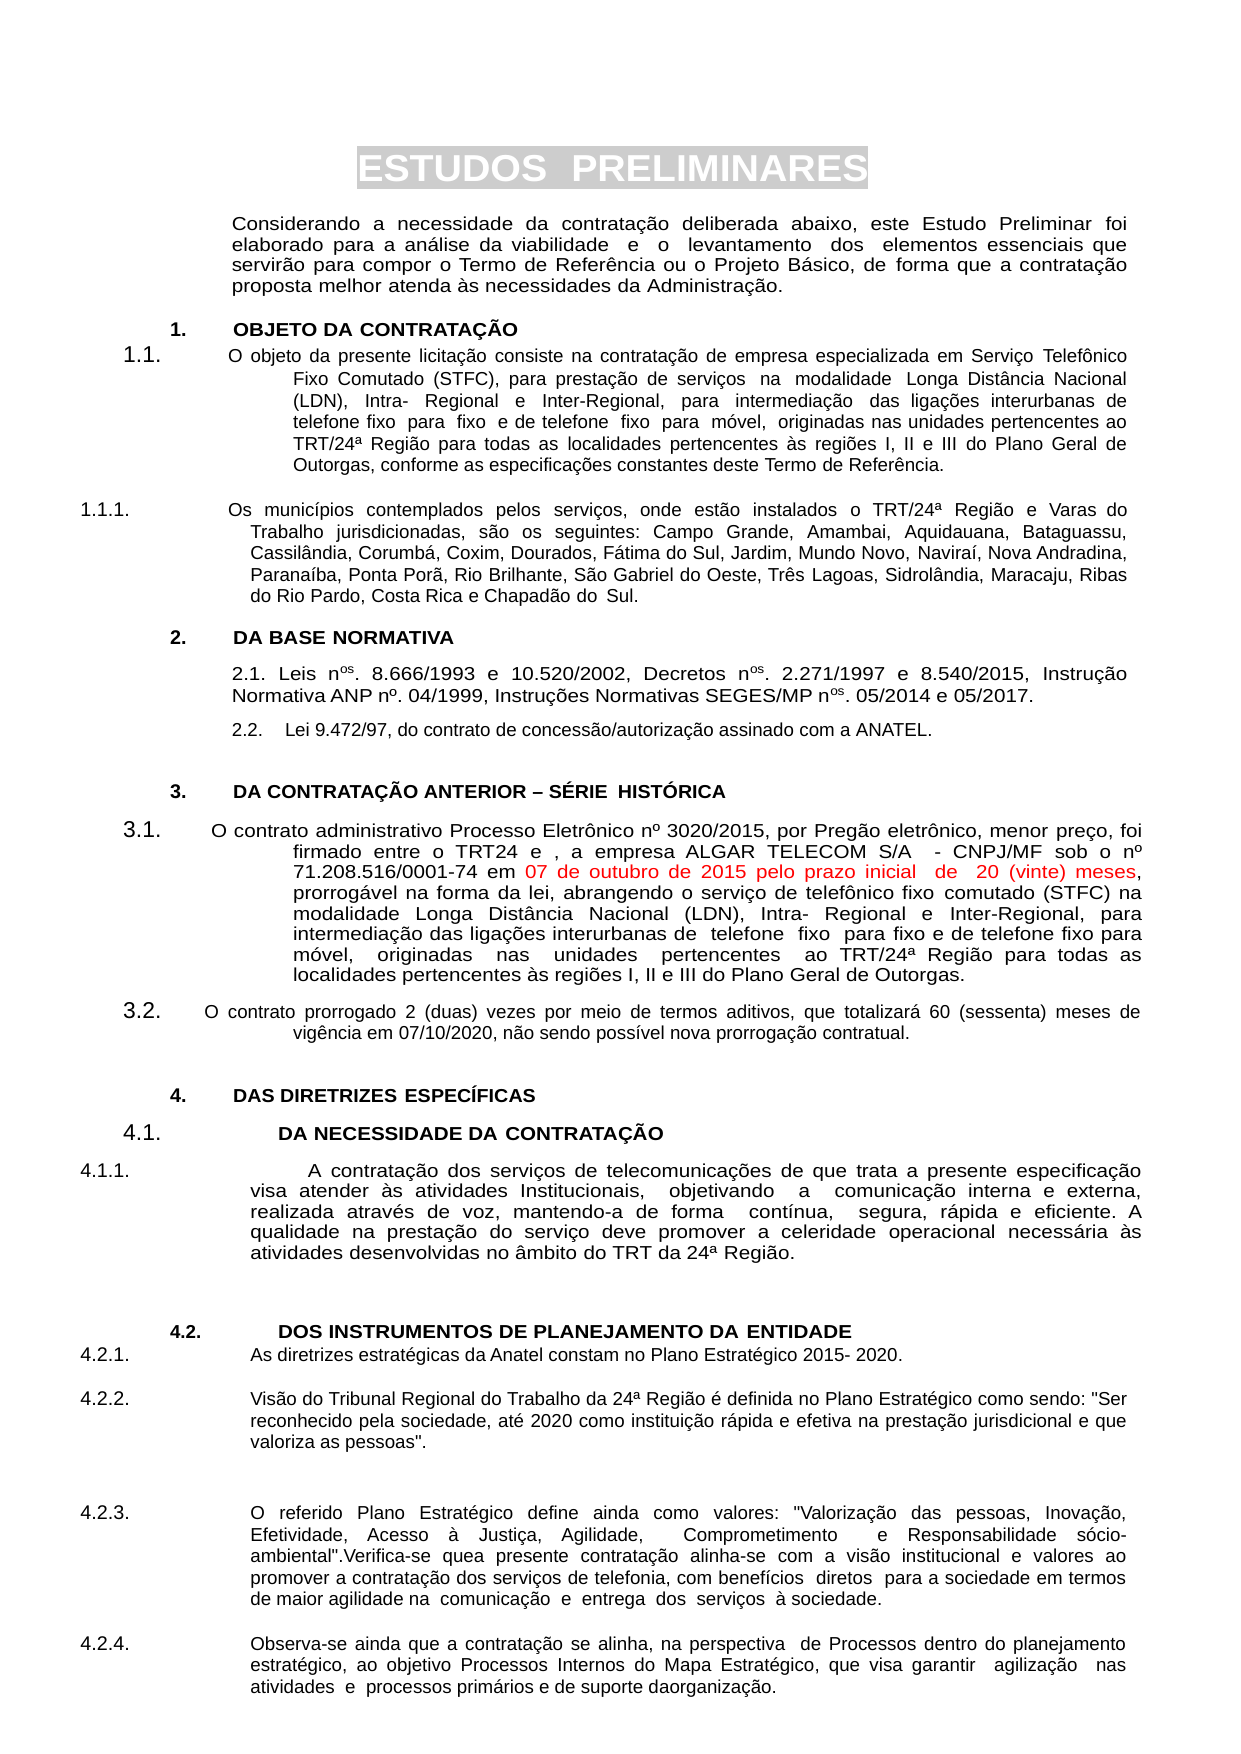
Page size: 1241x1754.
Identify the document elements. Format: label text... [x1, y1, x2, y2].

subtitle DA CONTRATAÇÃO ANTERIOR – SÉRIE HISTÓRICA [170, 780, 1142, 802]
subtitle O referido Plano Estratégico define ainda como valores: "Valorização das pessoas, Inovação, Efetividade, Acesso à Justiça, Agilidade, Comprometimento e Responsabilidade sócio-ambiental".Verifica-se quea presente contratação alinha-se com a visão institucional e valores ao promover a contratação dos serviços de telefonia, com benefícios diretos para a sociedade em termos de maior agilidade na comunicação e entrega dos serviços à sociedade. [80, 1501, 1127, 1610]
text 2.2. Lei 9.472/97, do contrato de concessão/autorização assinado com a ANATEL. [232, 718, 1127, 740]
list A contratação dos serviços de telecomunicações de que trata a presente especificação visa atender às atividades Institucionais, objetivando a comunicação interna e externa, realizada através de voz, mantendo-a de forma contínua, segura, rápida e eficiente. A qualidade na prestação do serviço deve promover a celeridade operacional necessária às atividades desenvolvidas no âmbito do TRT da 24ª Região. [80, 1159, 1142, 1263]
subtitle Observa-se ainda que a contratação se alinha, na perspectiva de Processos dentro do planejamento estratégico, ao objetivo Processos Internos do Mapa Estratégico, que visa garantir agilização nas atividades e processos primários e de suporte daorganização. [80, 1632, 1127, 1697]
subtitle DOS INSTRUMENTOS DE PLANEJAMENTO DA ENTIDADE [170, 1321, 1239, 1342]
subtitle DA BASE NORMATIVA [170, 626, 1127, 648]
list DA NECESSIDADE DA CONTRATAÇÃO [123, 1118, 1142, 1145]
subtitle Visão do Tribunal Regional do Trabalho da 24ª Região é definida no Plano Estratégico como sendo: "Ser reconhecido pela sociedade, até 2020 como instituição rápida e efetiva na prestação jurisdicional e que valoriza as pessoas". [80, 1387, 1127, 1453]
title ESTUDOS PRELIMINARES [275, 146, 951, 189]
subtitle DAS DIRETRIZES ESPECÍFICAS [170, 1084, 1142, 1107]
list O contrato prorrogado 2 (duas) vezes por meio de termos aditivos, que totalizará 60 (sessenta) meses de vigência em 07/10/2020, não sendo possível nova prorrogação contratual. [123, 997, 1142, 1044]
text 2.1. Leis nos. 8.666/1993 e 10.520/2002, Decretos nos. 2.271/1997 e 8.540/2015, Instrução Normativa ANP nº. 04/1999, Instruções Normativas SEGES/MP nos. 05/2014 e 05/2017. [232, 661, 1127, 706]
subtitle OBJETO DA CONTRATAÇÃO [170, 318, 1127, 341]
list Os municípios contemplados pelos serviços, onde estão instalados o TRT/24ª Região e Varas do Trabalho jurisdicionadas, são os seguintes: Campo Grande, Amambai, Aquidauana, Bataguassu, Cassilândia, Corumbá, Coxim, Dourados, Fátima do Sul, Jardim, Mundo Novo, Naviraí, Nova Andradina, Paranaíba, Ponta Porã, Rio Brilhante, São Gabriel do Oeste, Três Lagoas, Sidrolândia, Maracaju, Ribas do Rio Pardo, Costa Rica e Chapadão do Sul. [80, 498, 1127, 607]
text Considerando a necessidade da contratação deliberada abaixo, este Estudo Preliminar foi elaborado para a análise da viabilidade e o levantamento dos elementos essenciais que servirão para compor o Termo de Referência ou o Projeto Básico, de forma que a contratação proposta melhor atenda às necessidades da Administração. [232, 213, 1127, 296]
list O objeto da presente licitação consiste na contratação de empresa especializada em Serviço Telefônico Fixo Comutado (STFC), para prestação de serviços na modalidade Longa Distância Nacional (LDN), Intra- Regional e Inter-Regional, para intermediação das ligações interurbanas de telefone fixo para fixo e de telefone fixo para móvel, originadas nas unidades pertencentes ao TRT/24ª Região para todas as localidades pertencentes às regiões I, II e III do Plano Geral de Outorgas, conforme as especificações constantes deste Termo de Referência. [123, 341, 1127, 476]
list O contrato administrativo Processo Eletrônico nº 3020/2015, por Pregão eletrônico, menor preço, foi firmado entre o TRT24 e , a empresa ALGAR TELECOM S/A - CNPJ/MF sob o nº 71.208.516/0001-74 em 07 de outubro de 2015 pelo prazo inicial de 20 (vinte) meses, prorrogável na forma da lei, abrangendo o serviço de telefônico fixo comutado (STFC) na modalidade Longa Distância Nacional (LDN), Intra- Regional e Inter-Regional, para intermediação das ligações interurbanas de telefone fixo para fixo e de telefone fixo para móvel, originadas nas unidades pertencentes ao TRT/24ª Região para todas as localidades pertencentes às regiões I, II e III do Plano Geral de Outorgas. [123, 816, 1142, 986]
subtitle As diretrizes estratégicas da Anatel constam no Plano Estratégico 2015- 2020. [80, 1342, 1127, 1365]
